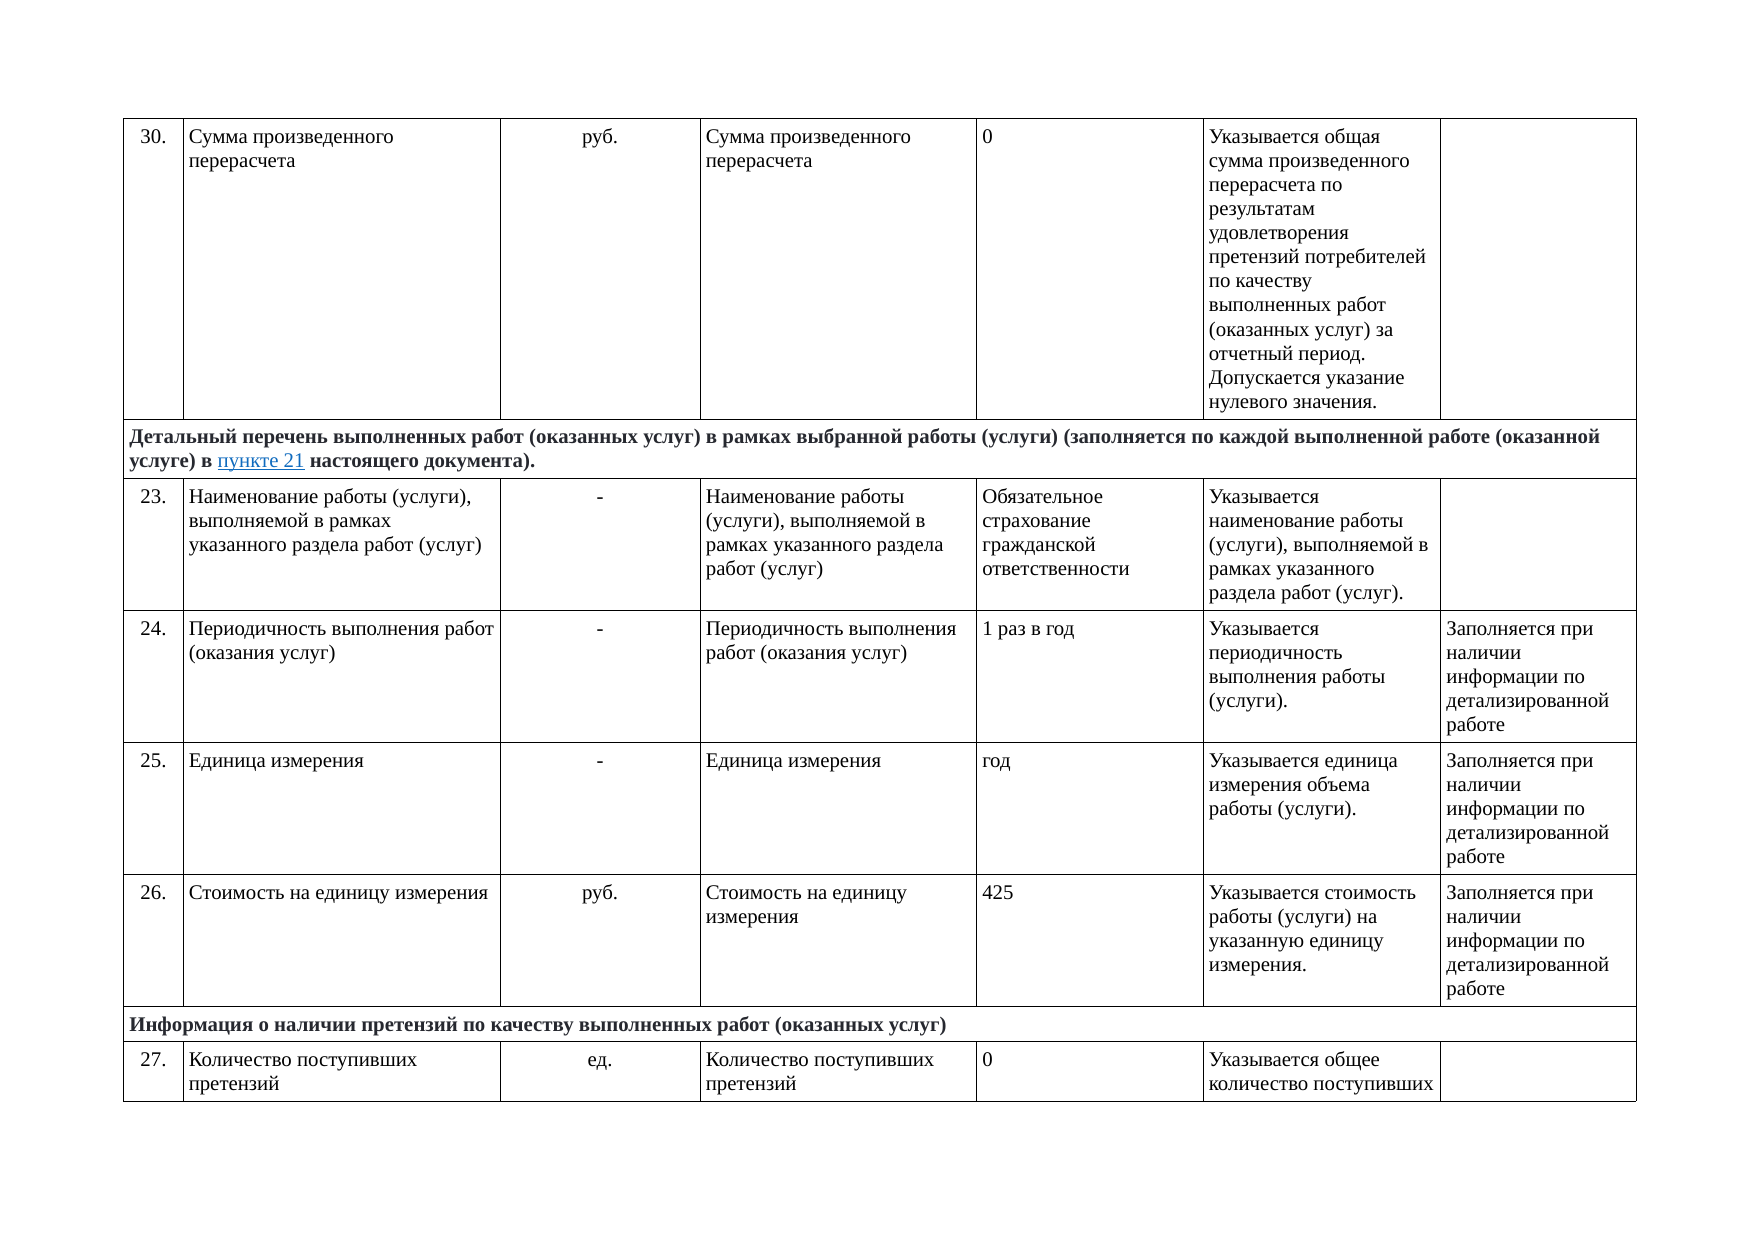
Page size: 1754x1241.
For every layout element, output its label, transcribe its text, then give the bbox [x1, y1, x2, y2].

table_cell Единица измерения [701, 743, 976, 874]
table_cell Стоимость на единицу измерения [701, 875, 976, 1006]
table_cell Указывается периодичность выполнения работы (услуги). [1204, 611, 1440, 742]
table_cell 1 раз в год [977, 611, 1203, 742]
table_cell [1441, 1042, 1636, 1101]
table_cell Сумма произведенного перерасчета [701, 119, 976, 418]
table_cell Заполняется при наличии информации по детализированной работе [1441, 743, 1636, 874]
table_cell Указывается единица измерения объема работы (услуги). [1204, 743, 1440, 874]
table_cell 27. [124, 1042, 183, 1101]
table_cell Обязательное страхование гражданской ответственности [977, 479, 1203, 610]
table_cell 0 [977, 1042, 1203, 1101]
table_cell Наименование работы (услуги), выполняемой в рамках указанного раздела работ (услуг) [701, 479, 976, 610]
table_cell Указывается общая сумма произведенного перерасчета по результатам удовлетворения претензий потребителей по качеству выполненных работ (оказанных услуг) за отчетный период. Допускается указание нулевого значения. [1204, 119, 1440, 418]
table_cell - [501, 479, 700, 610]
table_cell Детальный перечень выполненных работ (оказанных услуг) в рамках выбранной работы (услуги) (заполняется по каждой выполненной работе (оказанной услуге) в пункте 21 настоящего документа). [124, 420, 1636, 478]
table_cell Единица измерения [184, 743, 500, 874]
table_cell Заполняется при наличии информации по детализированной работе [1441, 875, 1636, 1006]
table_cell 24. [124, 611, 183, 742]
table_cell Количество поступивших претензий [184, 1042, 500, 1101]
table_cell Указывается общее количество поступивших [1204, 1042, 1440, 1101]
table_cell 425 [977, 875, 1203, 1006]
table_cell Стоимость на единицу измерения [184, 875, 500, 1006]
table_cell Наименование работы (услуги), выполняемой в рамках указанного раздела работ (услуг) [184, 479, 500, 610]
table_cell Заполняется при наличии информации по детализированной работе [1441, 611, 1636, 742]
table_cell Информация о наличии претензий по качеству выполненных работ (оказанных услуг) [124, 1007, 1636, 1041]
table_cell 30. [124, 119, 183, 418]
table_cell руб. [501, 119, 700, 418]
table_cell Количество поступивших претензий [701, 1042, 976, 1101]
table_cell Периодичность выполнения работ (оказания услуг) [701, 611, 976, 742]
table_cell 23. [124, 479, 183, 610]
table_cell [1441, 119, 1636, 418]
table_cell 0 [977, 119, 1203, 418]
table_cell год [977, 743, 1203, 874]
table_cell 25. [124, 743, 183, 874]
table_cell - [501, 611, 700, 742]
table_cell 26. [124, 875, 183, 1006]
table_cell - [501, 743, 700, 874]
table_cell руб. [501, 875, 700, 1006]
table_cell Периодичность выполнения работ (оказания услуг) [184, 611, 500, 742]
table_cell [1441, 479, 1636, 610]
table_cell Сумма произведенного перерасчета [184, 119, 500, 418]
table_cell Указывается наименование работы (услуги), выполняемой в рамках указанного раздела работ (услуг). [1204, 479, 1440, 610]
table_cell ед. [501, 1042, 700, 1101]
table_cell Указывается стоимость работы (услуги) на указанную единицу измерения. [1204, 875, 1440, 1006]
